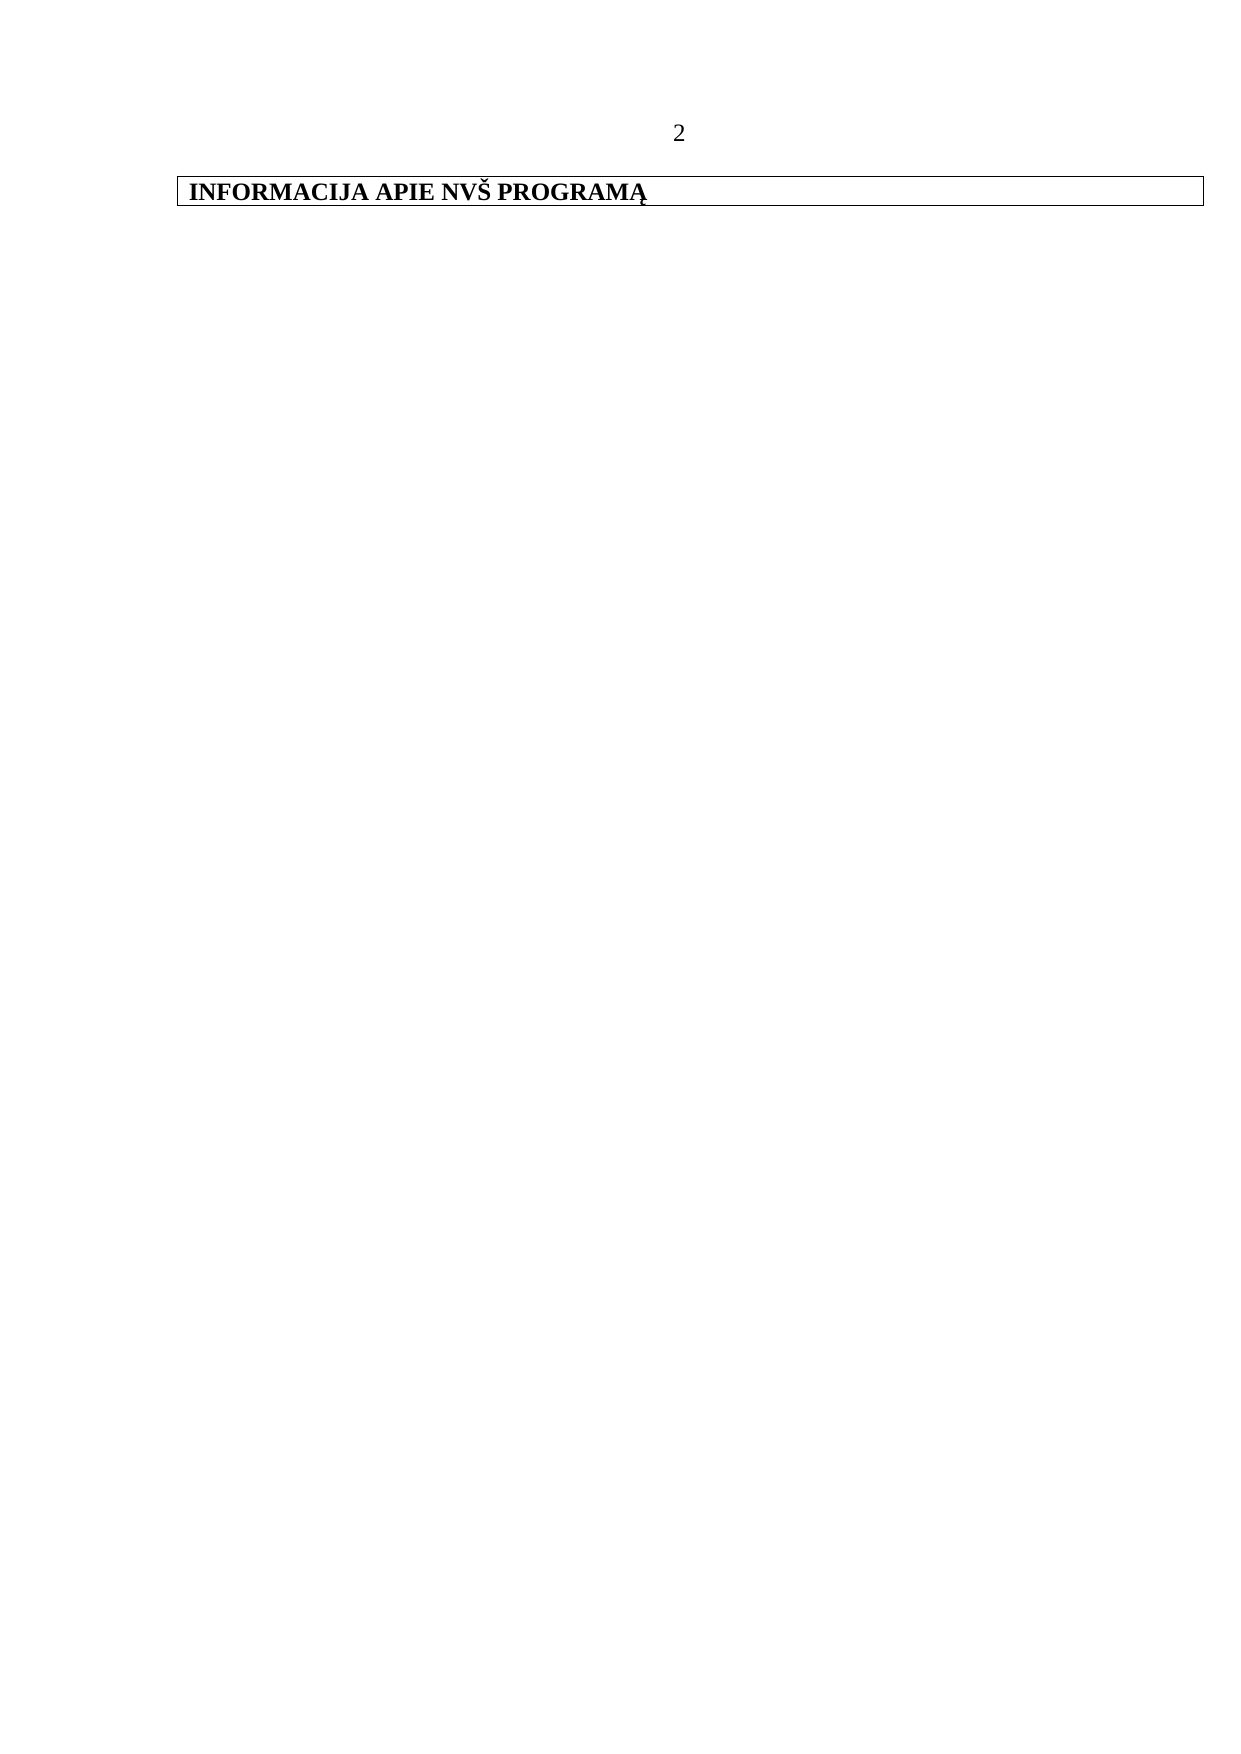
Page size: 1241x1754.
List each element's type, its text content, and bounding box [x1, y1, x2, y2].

table_header INFORMACIJA APIE NVŠ PROGRAMĄ [178, 177, 1203, 205]
